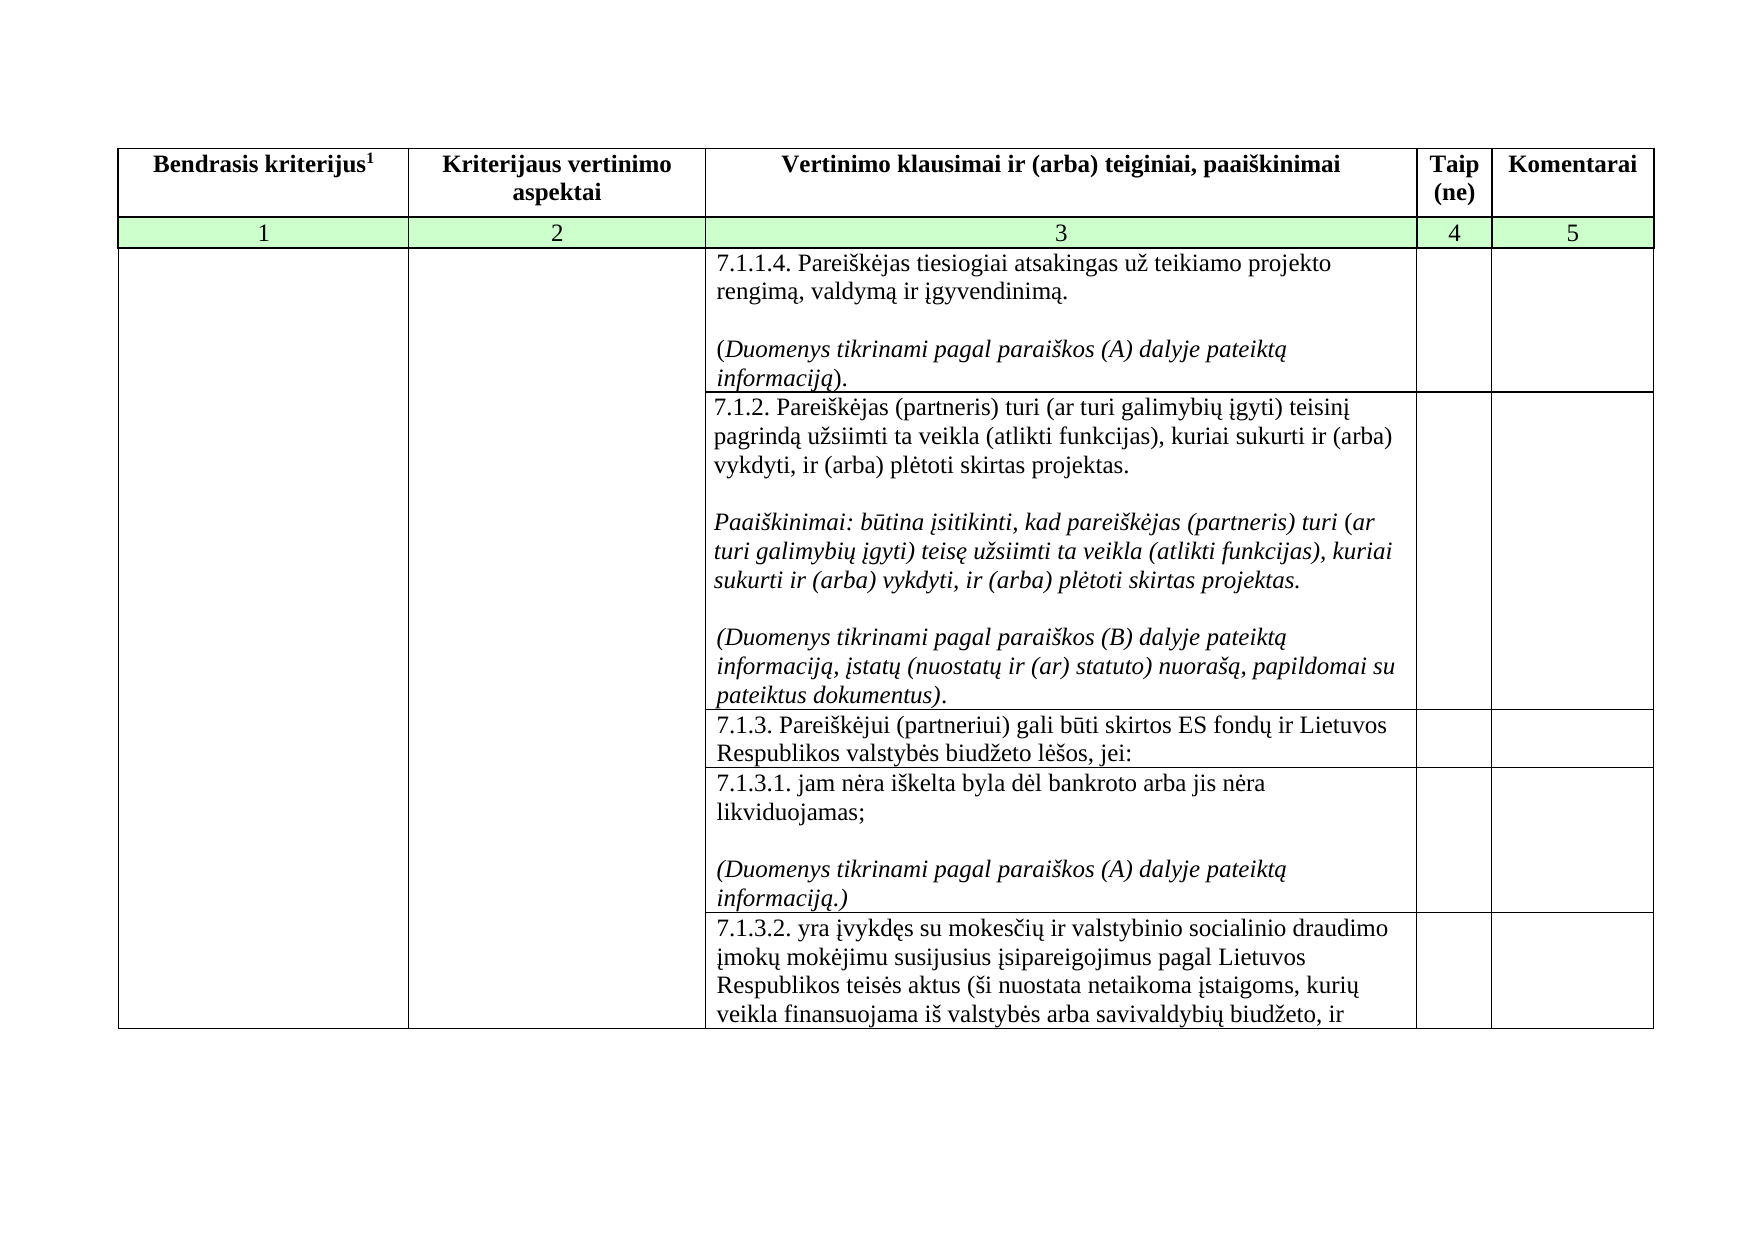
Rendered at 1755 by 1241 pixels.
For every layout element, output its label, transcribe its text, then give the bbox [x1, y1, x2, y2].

table_header Komentarai [1493, 149, 1653, 206]
table_cell [1492, 768, 1653, 912]
table_cell [409, 249, 705, 1028]
table_cell 7.1.3. Pareiškėjui (partneriui) gali būti skirtos ES fondų ir Lietuvos Respublikos valstybės biudžeto lėšos, jei: [706, 710, 1416, 767]
table_cell [1417, 249, 1491, 391]
table_header Taip (ne) [1418, 149, 1491, 206]
table_cell [1418, 206, 1491, 216]
table_cell 1 [119, 218, 408, 247]
table_cell 5 [1493, 218, 1653, 247]
table_cell [1492, 913, 1653, 1028]
table_cell [706, 206, 1416, 216]
table_cell 2 [409, 218, 705, 247]
table_cell [1417, 710, 1491, 767]
table_header Vertinimo klausimai ir (arba) teiginiai, paaiškinimai [706, 149, 1416, 206]
table_cell [119, 206, 408, 216]
table_cell [1493, 206, 1653, 216]
table_cell 7.1.3.2. yra įvykdęs su mokesčių ir valstybinio socialinio draudimo įmokų mokėjimu susijusius įsipareigojimus pagal Lietuvos Respublikos teisės aktus (ši nuostata netaikoma įstaigoms, kurių veikla finansuojama iš valstybės arba savivaldybių biudžeto, ir [706, 913, 1416, 1028]
table_header Bendrasis kriterijus1 [119, 149, 408, 206]
table_cell [1492, 393, 1653, 709]
table_cell [119, 249, 408, 1028]
table_cell 4 [1418, 218, 1491, 247]
table_cell 7.1.2. Pareiškėjas (partneris) turi (ar turi galimybių įgyti) teisinį pagrindą užsiimti ta veikla (atlikti funkcijas), kuriai sukurti ir (arba) vykdyti, ir (arba) plėtoti skirtas projektas. Paaiškinimai: būtina įsitikinti, kad pareiškėjas (partneris) turi (ar turi galimybių įgyti) teisę užsiimti ta veikla (atlikti funkcijas), kuriai sukurti ir (arba) vykdyti, ir (arba) plėtoti skirtas projektas. (Duomenys tikrinami pagal paraiškos (B) dalyje pateiktą informaciją, įstatų (nuostatų ir (ar) statuto) nuorašą, papildomai su pateiktus dokumentus). [706, 393, 1416, 709]
table_cell 7.1.3.1. jam nėra iškelta byla dėl bankroto arba jis nėra likviduojamas; (Duomenys tikrinami pagal paraiškos (A) dalyje pateiktą informaciją.) [706, 768, 1416, 912]
table_cell 3 [706, 218, 1416, 247]
table_cell [1492, 249, 1653, 391]
table_cell 7.1.1.4. Pareiškėjas tiesiogiai atsakingas už teikiamo projekto rengimą, valdymą ir įgyvendinimą. (Duomenys tikrinami pagal paraiškos (A) dalyje pateiktą informaciją). [706, 249, 1416, 391]
table_cell [1417, 768, 1491, 912]
table_header Kriterijaus vertinimo aspektai [409, 149, 705, 206]
table_cell [409, 206, 705, 216]
table_cell [1492, 710, 1653, 767]
table_cell [1417, 913, 1491, 1028]
table_cell [1417, 393, 1491, 709]
